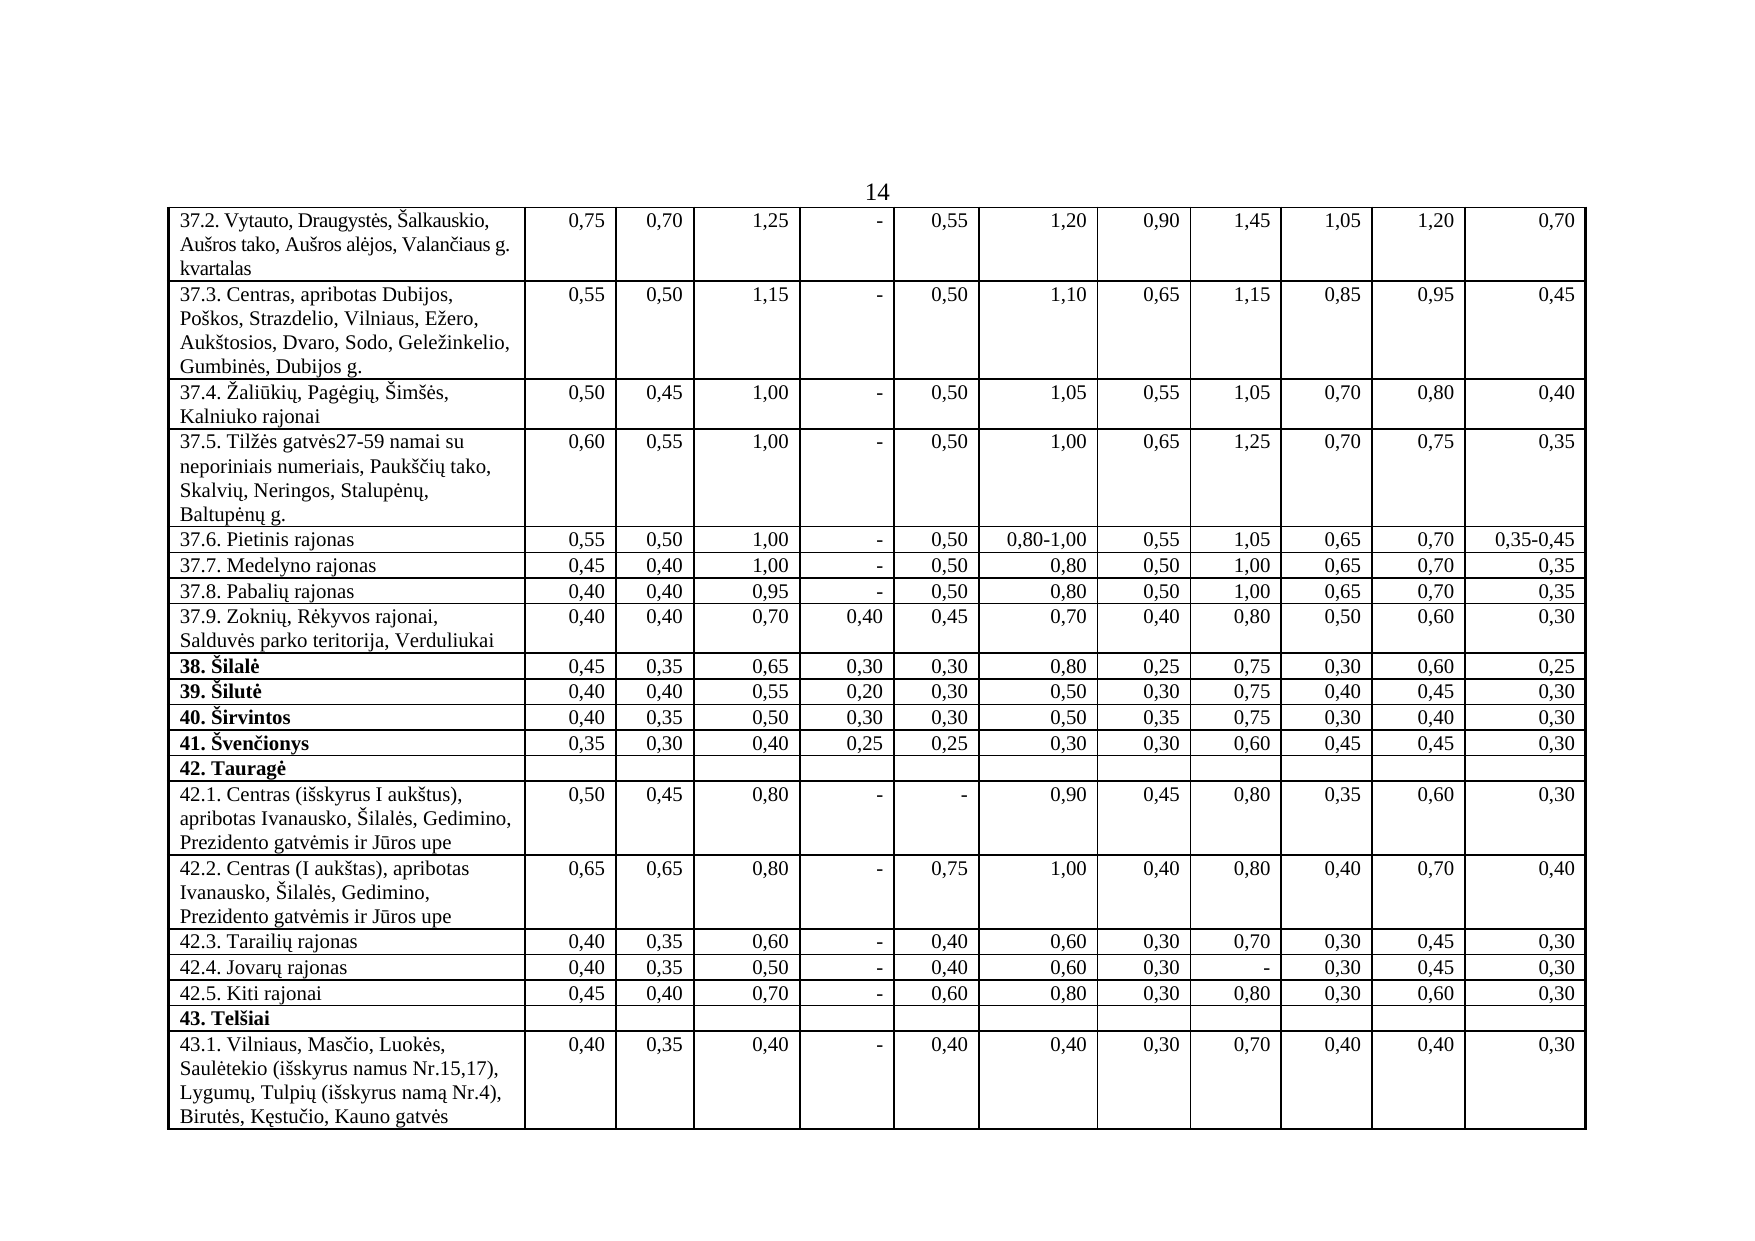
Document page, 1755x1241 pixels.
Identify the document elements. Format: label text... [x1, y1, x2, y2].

table_cell - [801, 380, 893, 428]
table_cell 0,30 [1282, 955, 1371, 979]
table_cell 0,40 [695, 1032, 799, 1128]
table_cell 0,30 [1466, 782, 1584, 854]
table_cell 0,40 [1282, 680, 1371, 703]
table_cell [526, 756, 615, 780]
table_cell 0,35 [1466, 553, 1584, 577]
table_cell 0,80 [1191, 981, 1280, 1005]
table_cell 0,30 [1098, 1032, 1190, 1128]
table_cell 0,30 [1098, 680, 1190, 703]
table_cell - [1191, 955, 1280, 979]
table_cell 0,60 [1373, 981, 1464, 1005]
table_cell 0,65 [695, 654, 799, 678]
table_cell 0,30 [1466, 680, 1584, 703]
table_cell 1,00 [695, 553, 799, 577]
table_cell 0,90 [1098, 208, 1190, 280]
table_cell 0,45 [1373, 955, 1464, 979]
table_cell 0,60 [980, 930, 1097, 953]
table_cell 0,70 [1191, 1032, 1280, 1128]
table_cell 0,35 [1466, 579, 1584, 603]
table_cell 0,80-1,00 [980, 527, 1097, 551]
table_cell 0,55 [526, 282, 615, 378]
table_cell 0,50 [895, 380, 978, 428]
table_cell [1191, 756, 1280, 780]
table_cell 1,25 [695, 208, 799, 280]
table_cell 0,30 [1282, 654, 1371, 678]
table_cell 0,30 [1466, 1032, 1584, 1128]
table_cell [1098, 756, 1190, 780]
table_cell 42.4. Jovarų rajonas [170, 955, 524, 979]
table_cell 0,25 [801, 731, 893, 755]
table_cell 0,30 [895, 705, 978, 729]
table_cell 0,75 [1191, 654, 1280, 678]
table_cell 42.2. Centras (I aukštas), apribotas Ivanausko, Šilalės, Gedimino, Prezidento gatvėmis ir Jūros upe [170, 856, 524, 928]
table_cell 37.4. Žaliūkių, Pagėgių, Šimšės, Kalniuko rajonai [170, 380, 524, 428]
table_cell [895, 756, 978, 780]
table_cell 0,70 [695, 981, 799, 1005]
table_cell 0,25 [895, 731, 978, 755]
table_cell 1,05 [1282, 208, 1371, 280]
table_cell [1282, 756, 1371, 780]
table_cell 42.1. Centras (išskyrus I aukštus), apribotas Ivanausko, Šilalės, Gedimino, Prezidento gatvėmis ir Jūros upe [170, 782, 524, 854]
table_cell 0,90 [980, 782, 1097, 854]
table_cell 0,35 [1466, 430, 1584, 526]
table_cell 0,30 [801, 654, 893, 678]
table_cell - [801, 282, 893, 378]
table_cell 0,50 [980, 680, 1097, 703]
table_cell 0,70 [1373, 856, 1464, 928]
table_cell 0,50 [1098, 553, 1190, 577]
table_cell 0,60 [526, 430, 615, 526]
table_cell 1,15 [695, 282, 799, 378]
table_cell 0,45 [526, 981, 615, 1005]
table_cell 0,40 [695, 731, 799, 755]
table_cell 0,80 [1191, 856, 1280, 928]
table_cell 0,30 [1466, 955, 1584, 979]
table_cell 1,00 [1191, 553, 1280, 577]
table_cell 0,70 [695, 604, 799, 652]
table_cell 0,70 [1282, 430, 1371, 526]
table_cell 0,40 [801, 604, 893, 652]
table_cell 0,35 [617, 654, 693, 678]
table_cell [801, 756, 893, 780]
table_cell 42. Tauragė [170, 756, 524, 780]
table_cell 0,80 [980, 981, 1097, 1005]
table_cell 1,05 [1191, 527, 1280, 551]
table_cell [1098, 1006, 1190, 1030]
table_cell 1,10 [980, 282, 1097, 378]
table_cell 0,30 [1098, 955, 1190, 979]
table_cell 0,50 [1098, 579, 1190, 603]
table_cell 0,35 [1282, 782, 1371, 854]
table_cell 0,65 [1098, 282, 1190, 378]
table_cell 0,85 [1282, 282, 1371, 378]
table_cell 1,00 [695, 380, 799, 428]
table_cell 0,40 [1466, 380, 1584, 428]
table_cell 0,30 [1282, 705, 1371, 729]
table_cell 37.5. Tilžės gatvės27-59 namai su neporiniais numeriais, Paukščių tako, Skalvių, Neringos, Stalupėnų, Baltupėnų g. [170, 430, 524, 526]
table_cell 0,40 [1466, 856, 1584, 928]
table_cell 0,40 [617, 579, 693, 603]
table_cell 0,55 [526, 527, 615, 551]
table_cell 0,35 [617, 705, 693, 729]
table_cell 0,35 [526, 731, 615, 755]
table_cell 0,45 [1282, 731, 1371, 755]
table_cell - [801, 930, 893, 953]
table_cell 1,00 [1191, 579, 1280, 603]
table_cell - [801, 579, 893, 603]
table_cell 0,45 [1373, 731, 1464, 755]
table_cell 0,65 [1282, 553, 1371, 577]
table_cell 0,50 [617, 527, 693, 551]
table_cell 0,95 [1373, 282, 1464, 378]
table_cell 0,40 [526, 705, 615, 729]
table_cell [1373, 1006, 1464, 1030]
table_cell - [801, 527, 893, 551]
table_cell 0,50 [895, 527, 978, 551]
table_cell 0,80 [980, 654, 1097, 678]
table_cell 0,40 [895, 955, 978, 979]
table_cell 0,35 [617, 955, 693, 979]
table_cell 0,35 [1098, 705, 1190, 729]
table_cell 1,00 [695, 527, 799, 551]
table_cell 1,05 [1191, 380, 1280, 428]
table_cell - [801, 955, 893, 979]
table_cell 0,45 [1466, 282, 1584, 378]
table_cell 0,50 [895, 430, 978, 526]
table_cell [1191, 1006, 1280, 1030]
table_cell 43.1. Vilniaus, Masčio, Luokės, Saulėtekio (išskyrus namus Nr.15,17), Lygumų, Tulpių (išskyrus namą Nr.4), Birutės, Kęstučio, Kauno gatvės [170, 1032, 524, 1128]
table_cell 0,50 [526, 380, 615, 428]
table_cell 0,40 [1282, 856, 1371, 928]
table_cell 0,70 [1282, 380, 1371, 428]
table_cell 0,50 [895, 282, 978, 378]
table_cell [695, 756, 799, 780]
table_cell 0,45 [526, 654, 615, 678]
table_cell 0,60 [1373, 782, 1464, 854]
table_cell 0,30 [1466, 981, 1584, 1005]
table_cell 0,55 [1098, 380, 1190, 428]
table_cell 0,80 [980, 553, 1097, 577]
table_cell 0,30 [617, 731, 693, 755]
table_cell 0,30 [1466, 731, 1584, 755]
table_cell 0,40 [617, 981, 693, 1005]
table_cell [980, 1006, 1097, 1030]
table_cell 0,30 [895, 654, 978, 678]
table_cell 0,25 [1466, 654, 1584, 678]
table_cell 1,00 [980, 856, 1097, 928]
table_cell 0,70 [980, 604, 1097, 652]
table_cell 37.2. Vytauto, Draugystės, Šalkauskio, Aušros tako, Aušros alėjos, Valančiaus g. kvartalas [170, 208, 524, 280]
table_cell 0,40 [1373, 1032, 1464, 1128]
table_cell 0,60 [895, 981, 978, 1005]
table_cell [1282, 1006, 1371, 1030]
table_cell 1,45 [1191, 208, 1280, 280]
table_cell 41. Švenčionys [170, 731, 524, 755]
table_cell 42.5. Kiti rajonai [170, 981, 524, 1005]
table_cell 0,50 [980, 705, 1097, 729]
table_cell 0,60 [1373, 604, 1464, 652]
table_cell 0,45 [1373, 680, 1464, 703]
table_cell 0,65 [1282, 579, 1371, 603]
table_cell 0,40 [617, 680, 693, 703]
table_cell 0,40 [526, 579, 615, 603]
table_cell 0,30 [1098, 930, 1190, 953]
table_cell 0,65 [617, 856, 693, 928]
table_cell 0,55 [695, 680, 799, 703]
table_cell 0,40 [617, 604, 693, 652]
table_cell [980, 756, 1097, 780]
table_cell [895, 1006, 978, 1030]
table_cell 0,50 [895, 579, 978, 603]
table_cell 0,40 [526, 955, 615, 979]
table_cell 0,75 [1191, 705, 1280, 729]
table_cell 0,30 [1466, 930, 1584, 953]
table_cell 0,40 [617, 553, 693, 577]
table_cell 43. Telšiai [170, 1006, 524, 1030]
table_cell 37.7. Medelyno rajonas [170, 553, 524, 577]
table_cell [617, 1006, 693, 1030]
table_cell - [895, 782, 978, 854]
table_cell 0,50 [1282, 604, 1371, 652]
table_cell 1,20 [980, 208, 1097, 280]
table_cell [801, 1006, 893, 1030]
table_cell 1,05 [980, 380, 1097, 428]
table_cell 0,35-0,45 [1466, 527, 1584, 551]
table_cell 0,25 [1098, 654, 1190, 678]
table_cell 0,40 [526, 680, 615, 703]
table_cell - [801, 1032, 893, 1128]
table_cell 0,75 [526, 208, 615, 280]
table_cell 0,40 [526, 604, 615, 652]
table_cell 0,30 [1466, 705, 1584, 729]
table_cell 0,40 [526, 1032, 615, 1128]
table_cell 0,50 [895, 553, 978, 577]
table_cell 0,20 [801, 680, 893, 703]
table_cell 0,80 [1373, 380, 1464, 428]
table_cell 1,20 [1373, 208, 1464, 280]
table_cell 0,40 [895, 930, 978, 953]
table_cell [1373, 756, 1464, 780]
table_cell 0,35 [617, 1032, 693, 1128]
table_cell 0,35 [617, 930, 693, 953]
table_cell 0,45 [1373, 930, 1464, 953]
table_cell 37.3. Centras, apribotas Dubijos, Poškos, Strazdelio, Vilniaus, Ežero, Aukštosios, Dvaro, Sodo, Geležinkelio, Gumbinės, Dubijos g. [170, 282, 524, 378]
table_cell 0,55 [895, 208, 978, 280]
table_cell 0,65 [1282, 527, 1371, 551]
table_cell 0,80 [695, 782, 799, 854]
table_cell 0,80 [980, 579, 1097, 603]
table_cell 0,55 [1098, 527, 1190, 551]
table_cell 0,45 [617, 782, 693, 854]
table_cell 0,45 [617, 380, 693, 428]
table_cell 0,75 [1373, 430, 1464, 526]
table_cell 40. Širvintos [170, 705, 524, 729]
table_cell 0,30 [1282, 930, 1371, 953]
table_cell - [801, 553, 893, 577]
table_cell 0,30 [801, 705, 893, 729]
table_cell 0,30 [895, 680, 978, 703]
table_cell 1,00 [980, 430, 1097, 526]
table_cell - [801, 208, 893, 280]
table_cell 0,70 [1373, 553, 1464, 577]
table_cell [617, 756, 693, 780]
table_cell 0,55 [617, 430, 693, 526]
table_cell 0,45 [895, 604, 978, 652]
table_cell 0,80 [695, 856, 799, 928]
table_cell 0,50 [695, 955, 799, 979]
table_cell 0,45 [526, 553, 615, 577]
table_cell 42.3. Tarailių rajonas [170, 930, 524, 953]
table_cell 0,40 [895, 1032, 978, 1128]
table_cell 0,40 [1098, 856, 1190, 928]
table_cell - [801, 782, 893, 854]
table_cell 0,75 [895, 856, 978, 928]
table_cell 0,40 [980, 1032, 1097, 1128]
table_cell 0,30 [1466, 604, 1584, 652]
table_cell 0,80 [1191, 604, 1280, 652]
table_cell 1,00 [695, 430, 799, 526]
table_cell 0,30 [1098, 981, 1190, 1005]
table_cell 0,70 [1373, 579, 1464, 603]
table_cell 38. Šilalė [170, 654, 524, 678]
table_cell [1466, 1006, 1584, 1030]
table_cell 0,60 [980, 955, 1097, 979]
table_cell 0,60 [695, 930, 799, 953]
table_cell 0,40 [526, 930, 615, 953]
table_cell 0,65 [1098, 430, 1190, 526]
table_cell 0,70 [617, 208, 693, 280]
table_cell 0,70 [1191, 930, 1280, 953]
table_cell 0,95 [695, 579, 799, 603]
table_cell 39. Šilutė [170, 680, 524, 703]
table_cell - [801, 856, 893, 928]
table_cell 0,40 [1373, 705, 1464, 729]
table_cell 0,70 [1466, 208, 1584, 280]
table_cell 0,70 [1373, 527, 1464, 551]
table_cell 37.6. Pietinis rajonas [170, 527, 524, 551]
table_cell 0,45 [1098, 782, 1190, 854]
table_cell 0,50 [617, 282, 693, 378]
table_cell 0,80 [1191, 782, 1280, 854]
table_cell [695, 1006, 799, 1030]
table_cell 1,25 [1191, 430, 1280, 526]
table_cell 0,75 [1191, 680, 1280, 703]
table_cell 0,30 [980, 731, 1097, 755]
table_cell 0,30 [1282, 981, 1371, 1005]
table_cell 37.9. Zoknių, Rėkyvos rajonai, Salduvės parko teritorija, Verduliukai [170, 604, 524, 652]
table_cell - [801, 430, 893, 526]
table_cell 0,60 [1373, 654, 1464, 678]
table_cell - [801, 981, 893, 1005]
table_cell 0,30 [1098, 731, 1190, 755]
table_cell 0,65 [526, 856, 615, 928]
table_cell [526, 1006, 615, 1030]
table_cell 37.8. Pabalių rajonas [170, 579, 524, 603]
table_cell 0,50 [695, 705, 799, 729]
table_cell [1466, 756, 1584, 780]
table_cell 0,60 [1191, 731, 1280, 755]
table_cell 1,15 [1191, 282, 1280, 378]
table_cell 0,40 [1098, 604, 1190, 652]
table_cell 0,40 [1282, 1032, 1371, 1128]
table_cell 0,50 [526, 782, 615, 854]
